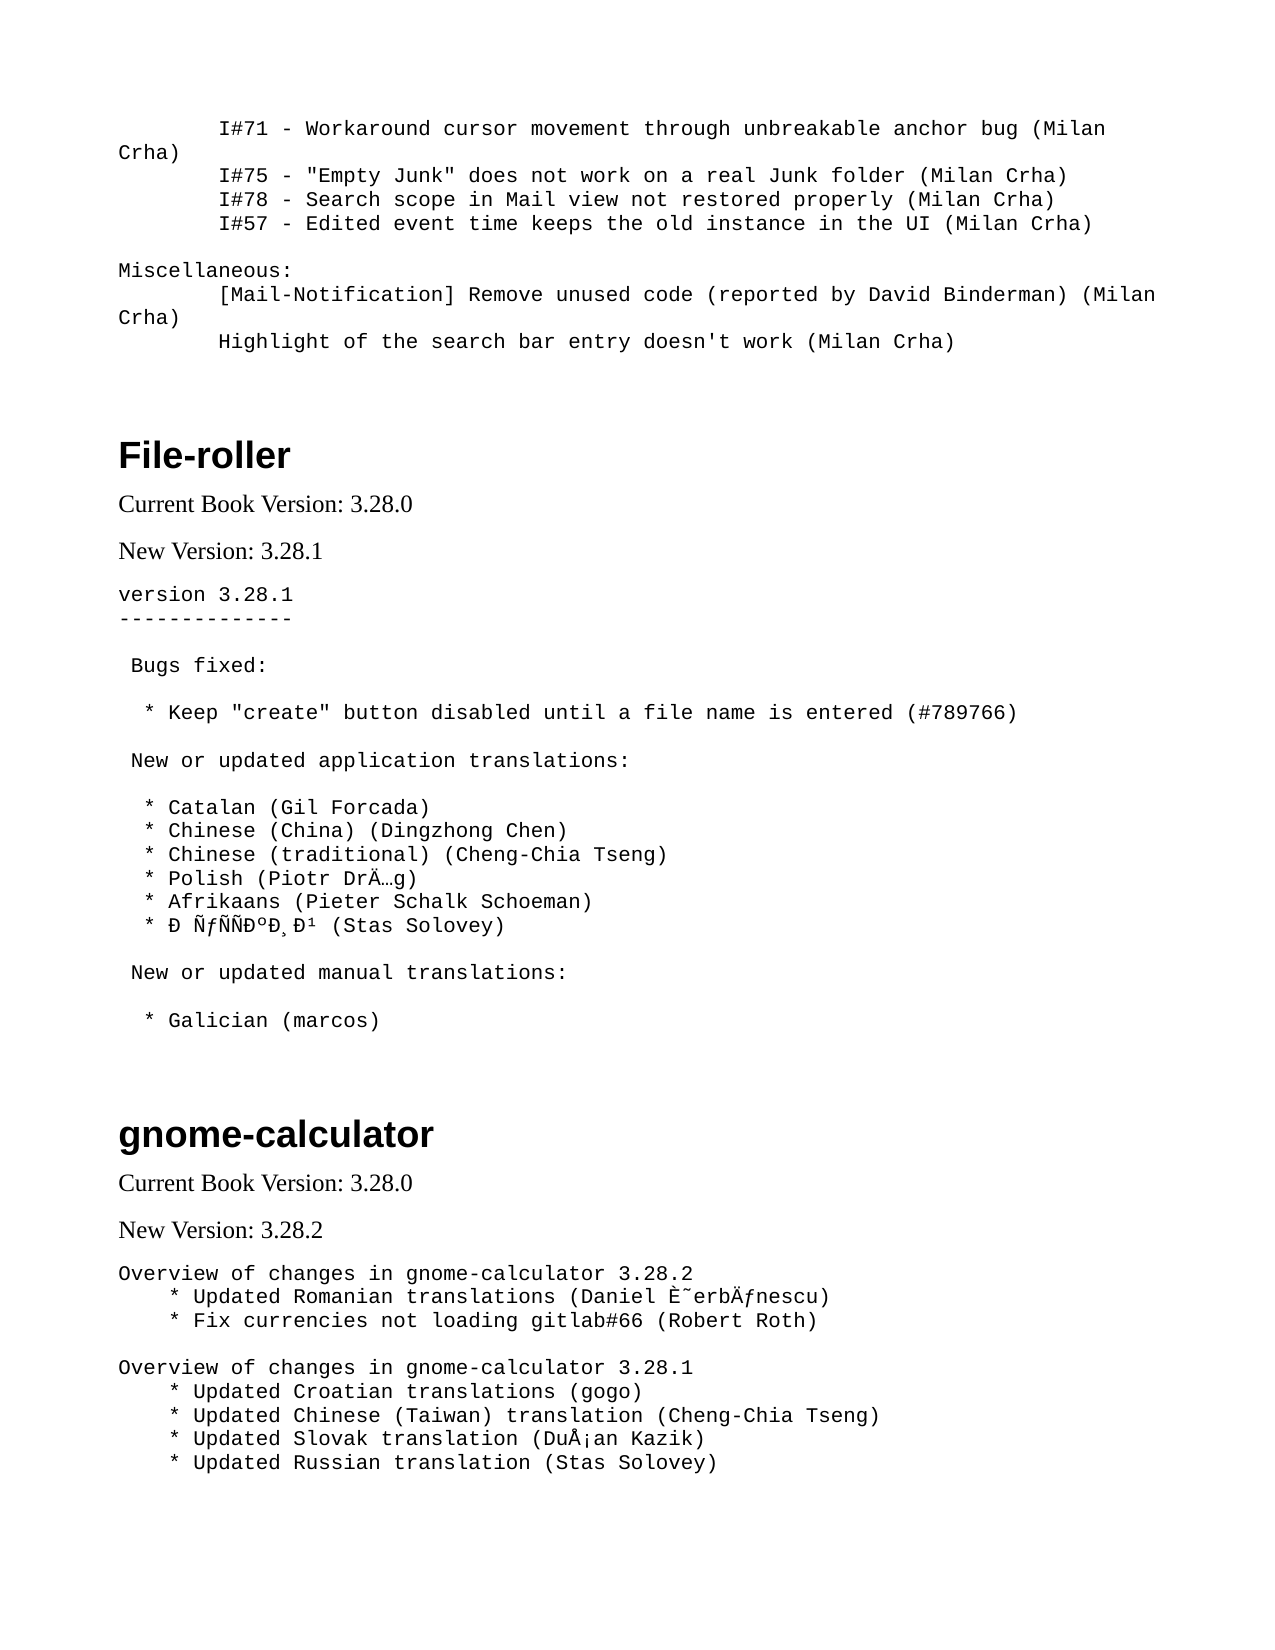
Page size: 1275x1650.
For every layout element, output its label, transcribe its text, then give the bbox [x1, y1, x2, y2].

subtitle gnome-calculator [118, 1111, 1157, 1155]
text * Updated Chinese (Taiwan) translation (Cheng-Chia Tseng) [118, 1405, 1157, 1428]
text * Keep "create" button disabled until a file name is entered (#789766) [118, 702, 1157, 726]
text Overview of changes in gnome-calculator 3.28.1 [118, 1357, 1157, 1381]
text Current Book Version: 3.28.0 [118, 489, 1157, 518]
text Highlight of the search bar entry doesn't work (Milan Crha) [118, 331, 1157, 354]
text New or updated application translations: [118, 749, 1157, 773]
text * Updated Russian translation (Stas Solovey) [118, 1452, 1157, 1476]
text I#71 - Workaround cursor movement through unbreakable anchor bug (Milan Crha) [118, 118, 1157, 165]
text -------------- [118, 608, 1157, 631]
subtitle File-roller [118, 433, 1157, 476]
text * Chinese (China) (Dingzhong Chen) [118, 821, 1157, 844]
text [Mail-Notification] Remove unused code (reported by David Binderman) (Milan Crha) [118, 284, 1157, 331]
text version 3.28.1 [118, 584, 1157, 608]
text * Polish (Piotr DrÄ…g) [118, 868, 1157, 891]
text I#75 - "Empty Junk" does not work on a real Junk folder (Milan Crha) [118, 165, 1157, 189]
text * Afrikaans (Pieter Schalk Schoeman) [118, 891, 1157, 915]
text * Updated Slovak translation (DuÅ¡an Kazik) [118, 1428, 1157, 1452]
text * Updated Romanian translations (Daniel È˜erbÄƒnescu) [118, 1286, 1157, 1310]
text * Galician (marcos) [118, 1010, 1157, 1033]
text * Chinese (traditional) (Cheng-Chia Tseng) [118, 844, 1157, 868]
text I#78 - Search scope in Mail view not restored properly (Milan Crha) [118, 189, 1157, 213]
text Overview of changes in gnome-calculator 3.28.2 [118, 1263, 1157, 1286]
text New Version: 3.28.1 [118, 536, 1157, 565]
text * Catalan (Gil Forcada) [118, 797, 1157, 821]
text I#57 - Edited event time keeps the old instance in the UI (Milan Crha) [118, 213, 1157, 236]
text New or updated manual translations: [118, 962, 1157, 986]
text Bugs fixed: [118, 655, 1157, 679]
text * Updated Croatian translations (gogo) [118, 1381, 1157, 1405]
text New Version: 3.28.2 [118, 1215, 1157, 1244]
text * Fix currencies not loading gitlab#66 (Robert Roth) [118, 1310, 1157, 1334]
text Miscellaneous: [118, 260, 1157, 284]
text * Ð ÑƒÑÑÐºÐ¸Ð¹ (Stas Solovey) [118, 915, 1157, 939]
text Current Book Version: 3.28.0 [118, 1168, 1157, 1196]
